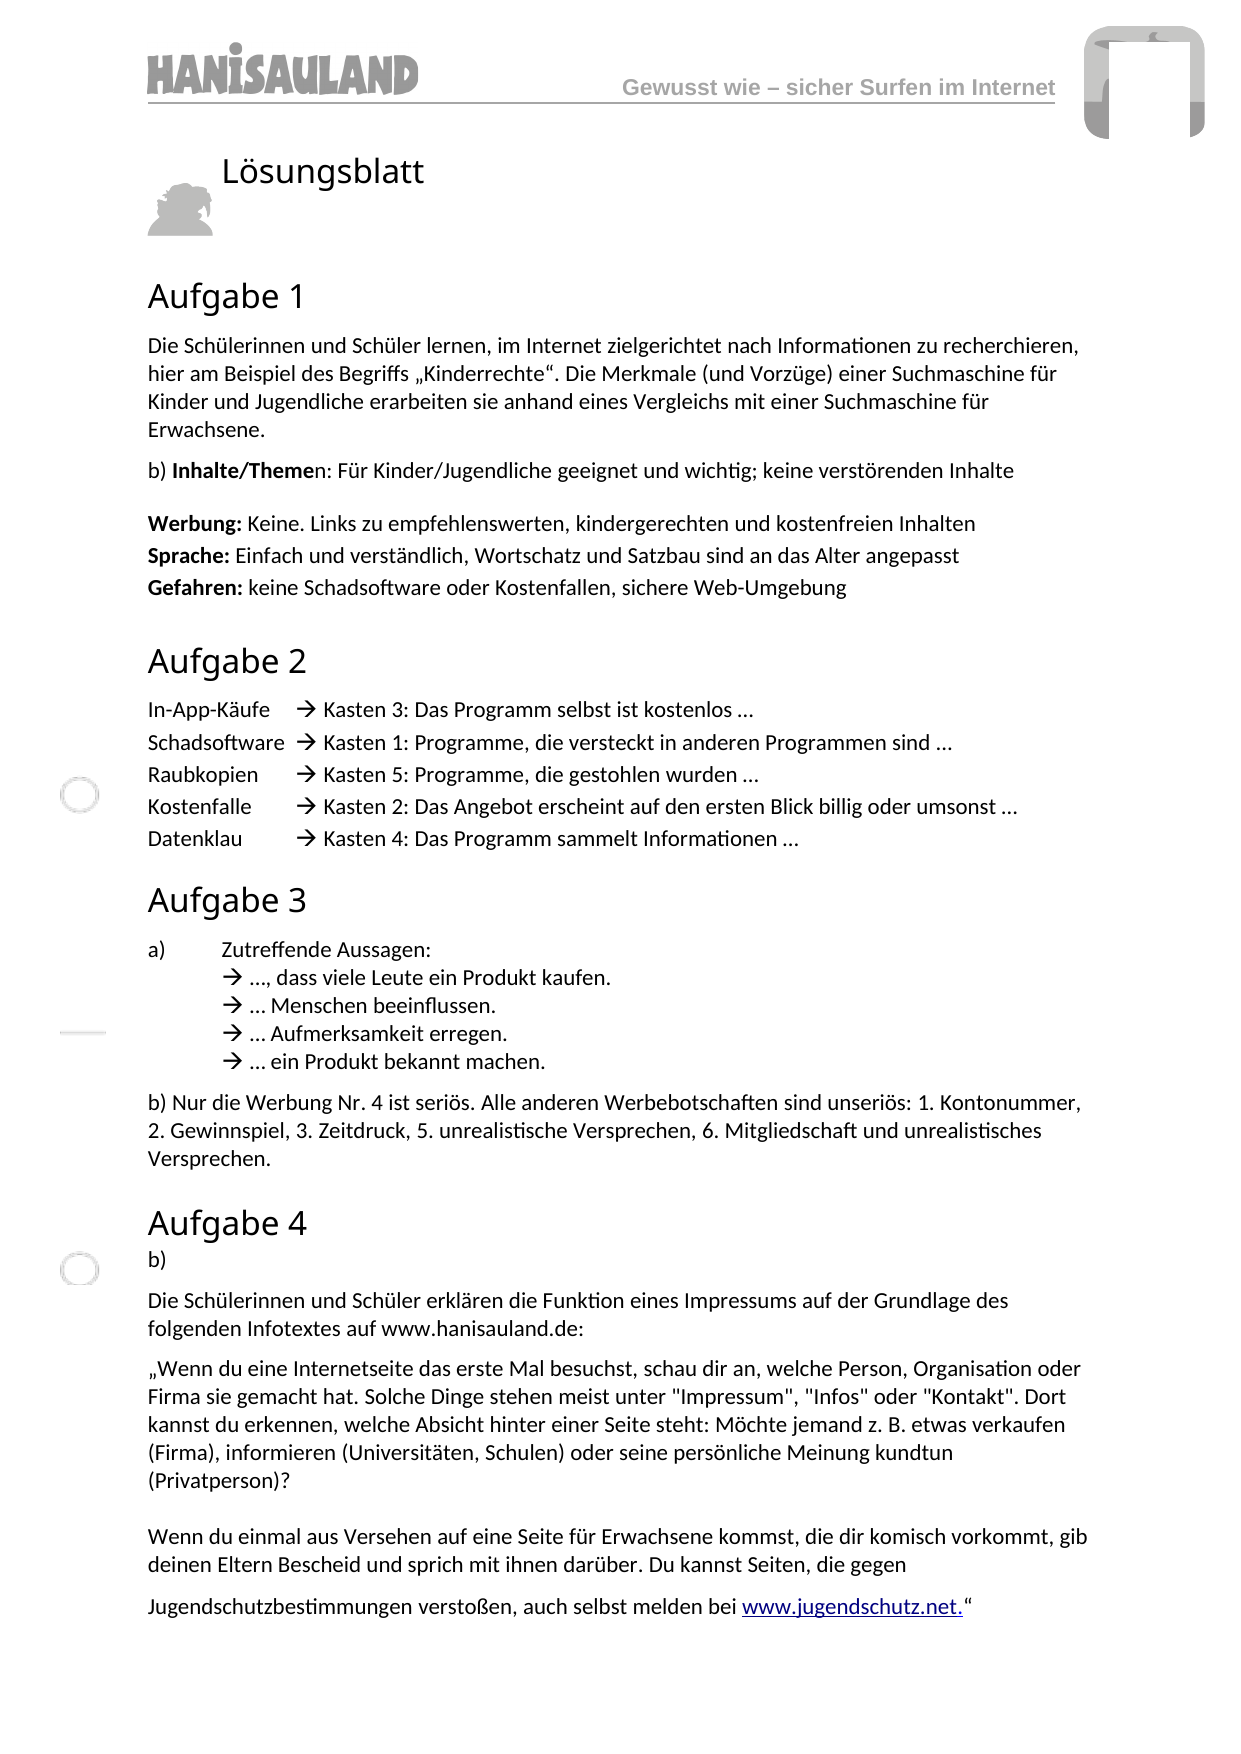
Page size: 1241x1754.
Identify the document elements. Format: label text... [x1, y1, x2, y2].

text b) [148, 1245, 1093, 1273]
text Werbung: Keine. Links zu empfehlenswerten, kindergerechten und kostenfreien Inhalten Sprache: Einfach und verständlich, Wortschatz und Satzbau sind an das Alter angepasst Gefahren: keine Schadsoftware oder Kostenfallen, sichere Web-Umgebung [148, 509, 1093, 633]
text b) Nur die Werbung Nr. 4 ist seriös. Alle anderen Werbebotschaften sind unseriös: 1. Kontonummer, 2. Gewinnspiel, 3. Zeitdruck, 5. unrealistische Versprechen, 6. Mitgliedschaft und unrealistisches Versprechen. [148, 1088, 1093, 1172]
text b) Inhalte/Themen: Für Kinder/Jugendliche geeignet und wichtig; keine verstörenden Inhalte [148, 456, 1093, 484]
text Aufgabe 2 [148, 637, 1093, 683]
text In-App-Käufe  Kasten 3: Das Programm selbst ist kostenlos … Schadsoftware  Kasten 1: Programme, die versteckt in anderen Programmen sind ... Raubkopien  Kasten 5: Programme, die gestohlen wurden … Kostenfalle  Kasten 2: Das Angebot erscheint auf den ersten Blick billig oder umsonst … Datenklau  Kasten 4: Das Programm sammelt Informationen … [148, 695, 1093, 852]
text Aufgabe 4 [148, 1200, 1093, 1245]
text „Wenn du eine Internetseite das erste Mal besuchst, schau dir an, welche Person, Organisation oder Firma sie gemacht hat. Solche Dinge stehen meist unter "Impressum", "Infos" oder "Kontakt". Dort kannst du erkennen, welche Absicht hinter einer Seite steht: Möchte jemand z. B. etwas verkaufen (Firma), informieren (Universitäten, Schulen) oder seine persönliche Meinung kundtun (Privatperson)? Wenn du einmal aus Versehen auf eine Seite für Erwachsene kommst, die dir komisch vorkommt, gib deinen Eltern Bescheid und sprich mit ihnen darüber. Du kannst Seiten, die gegen Jugendschutzbestimmungen verstoßen, auch selbst melden bei www.jugendschutz.net.“ [148, 1354, 1093, 1624]
text Die Schülerinnen und Schüler lernen, im Internet zielgerichtet nach Informationen zu recherchieren, hier am Beispiel des Begriffs „Kinderrechte“. Die Merkmale (und Vorzüge) einer Suchmaschine für Kinder und Jugendliche erarbeiten sie anhand eines Vergleichs mit einer Suchmaschine für Erwachsene. [148, 331, 1093, 443]
text a) Zutreffende Aussagen:  …, dass viele Leute ein Produkt kaufen.  … Menschen beeinflussen.  … Aufmerksamkeit erregen.  … ein Produkt bekannt machen. [148, 935, 1093, 1075]
text Die Schülerinnen und Schüler erklären die Funktion eines Impressums auf der Grundlage des folgenden Infotextes auf www.hanisauland.de: [148, 1286, 1093, 1342]
text Aufgabe 3 [148, 877, 1093, 923]
text Aufgabe 1 [148, 273, 1093, 319]
text Lösungsblatt [148, 148, 1093, 235]
